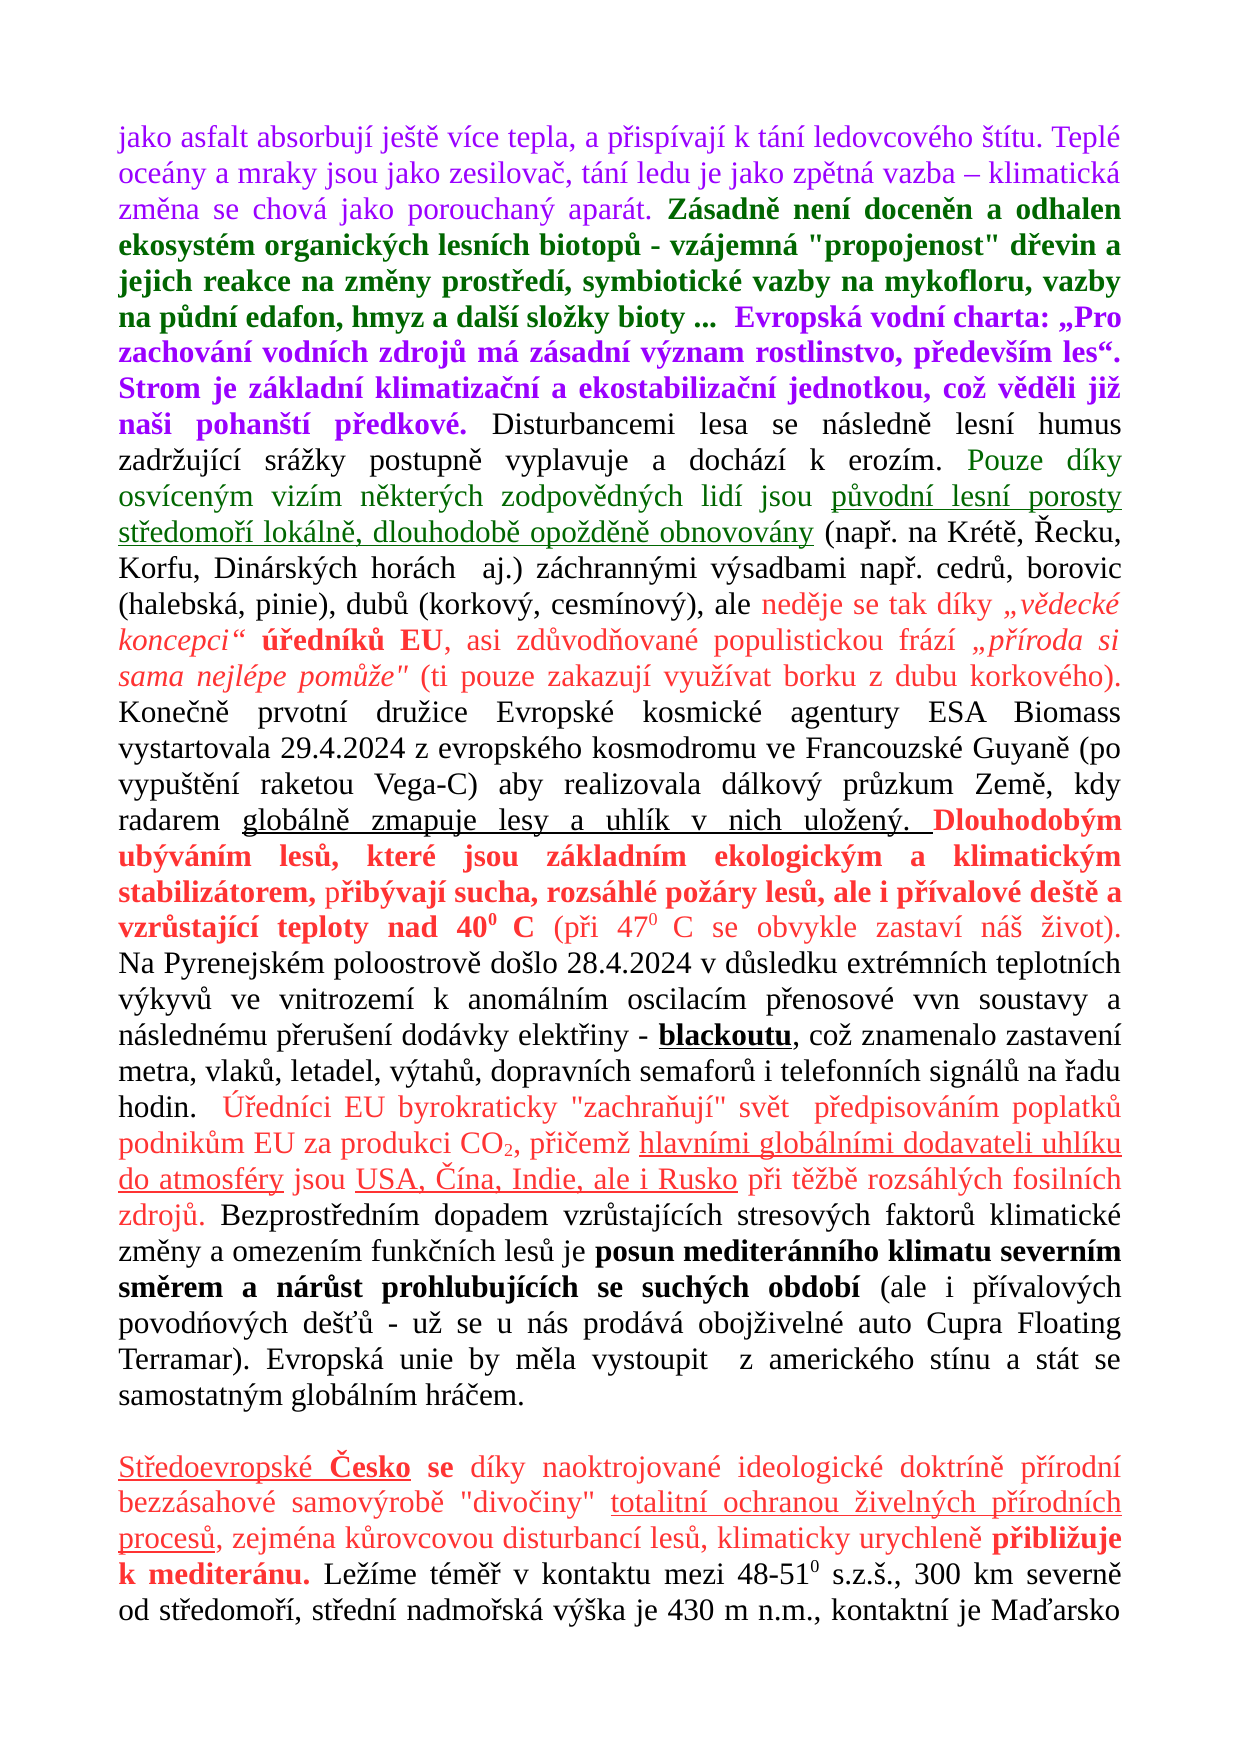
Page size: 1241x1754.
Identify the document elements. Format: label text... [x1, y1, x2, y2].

text Středoevropské Česko se díky naoktrojované ideologické doktríně přírodní bezzásahové samovýrobě "divočiny" totalitní ochranou živelných přírodních procesů, zejména kůrovcovou disturbancí lesů, klimaticky urychleně přibližuje k mediteránu. Ležíme téměř v kontaktu mezi 48-510 s.z.š., 300 km severně od středomoří, střední nadmořská výška je 430 m n.m., kontaktní je Maďarsko [118, 1448, 1122, 1627]
text jako asfalt absorbují ještě více tepla, a přispívají k tání ledovcového štítu. Teplé oceány a mraky jsou jako zesilovač, tání ledu je jako zpětná vazba – klimatická změna se chová jako porouchaný aparát. Zásadně není doceněn a odhalen ekosystém organických lesních biotopů - vzájemná "propojenost" dřevin a jejich reakce na změny prostředí, symbiotické vazby na mykofloru, vazby na půdní edafon, hmyz a další složky bioty ... Evropská vodní charta: „Pro zachování vodních zdrojů má zásadní význam rostlinstvo, především les“. Strom je základní klimatizační a ekostabilizační jednotkou, což věděli již naši pohanští předkové. Disturbancemi lesa se následně lesní humus zadržující srážky postupně vyplavuje a dochází k erozím. Pouze díky osvíceným vizím některých zodpovědných lidí jsou původní lesní porosty středomoří lokálně, dlouhodobě opožděně obnovovány (např. na Krétě, Řecku, Korfu, Dinárských horách aj.) záchrannými výsadbami např. cedrů, borovic (halebská, pinie), dubů (korkový, cesmínový), ale neděje se tak díky „vědecké koncepci“ úředníků EU, asi zdůvodňované populistickou frází „příroda si sama nejlépe pomůže" (ti pouze zakazují využívat borku z dubu korkového). Konečně prvotní družice Evropské kosmické agentury ESA Biomass vystartovala 29.4.2024 z evropského kosmodromu ve Francouzské Guyaně (po vypuštění raketou Vega-C) aby realizovala dálkový průzkum Země, kdy radarem globálně zmapuje lesy a uhlík v nich uložený. Dlouhodobým ubýváním lesů, které jsou základním ekologickým a klimatickým stabilizátorem, přibývají sucha, rozsáhlé požáry lesů, ale i přívalové deště a vzrůstající teploty nad 400 C (při 470 C se obvykle zastaví náš život). Na Pyrenejském poloostrově došlo 28.4.2024 v důsledku extrémních teplotních výkyvů ve vnitrozemí k anomálním oscilacím přenosové vvn soustavy a následnému přerušení dodávky elektřiny - blackoutu, což znamenalo zastavení metra, vlaků, letadel, výtahů, dopravních semaforů i telefonních signálů na řadu hodin. Úředníci EU byrokraticky "zachraňují" svět předpisováním poplatků podnikům EU za produkci CO2, přičemž hlavními globálními dodavateli uhlíku do atmosféry jsou USA, Čína, Indie, ale i Rusko při těžbě rozsáhlých fosilních zdrojů. Bezprostředním dopadem vzrůstajících stresových faktorů klimatické změny a omezením funkčních lesů je posun mediteránního klimatu severním směrem a nárůst prohlubujících se suchých období (ale i přívalových povodńových dešťů - už se u nás prodává obojživelné auto Cupra Floating Terramar). Evropská unie by měla vystoupit z amerického stínu a stát se samostatným globálním hráčem. [118, 118, 1122, 1412]
